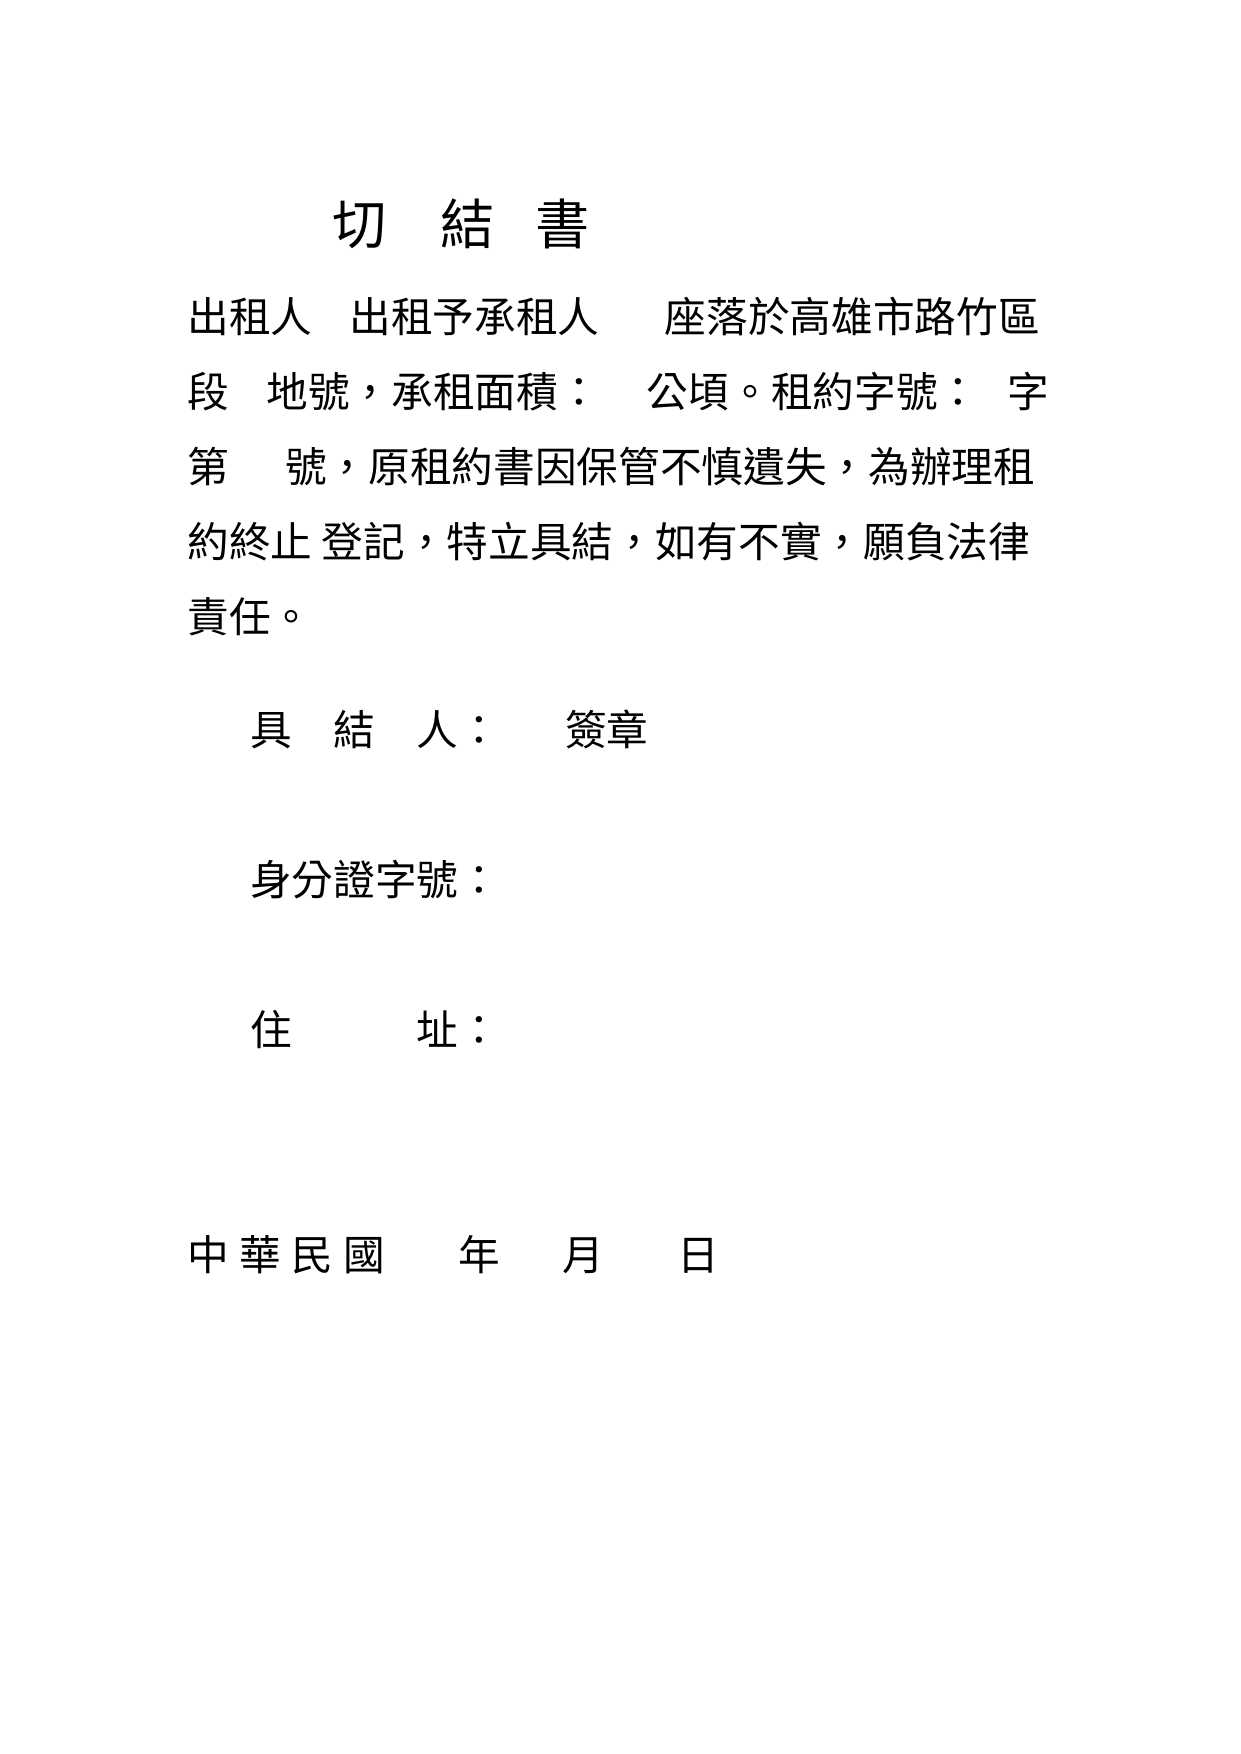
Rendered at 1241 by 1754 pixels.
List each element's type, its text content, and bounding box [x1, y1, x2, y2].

text 住 址： [187, 989, 1053, 1064]
text 切 結 書 [187, 164, 1053, 277]
text 出租人 出租予承租人 座落於高雄市路竹區 段 地號，承租面積： 公頃。租約字號： 字第 號，原租約書因保管不慎遺失，為辦理租約終止 登記，特立具結，如有不實，願負法律責任。 [187, 277, 1053, 652]
text 身分證字號： [187, 839, 1053, 914]
text 具 結 人： 簽章 [187, 689, 1053, 764]
text 中 華 民 國 年 月 日 [187, 1214, 1053, 1289]
